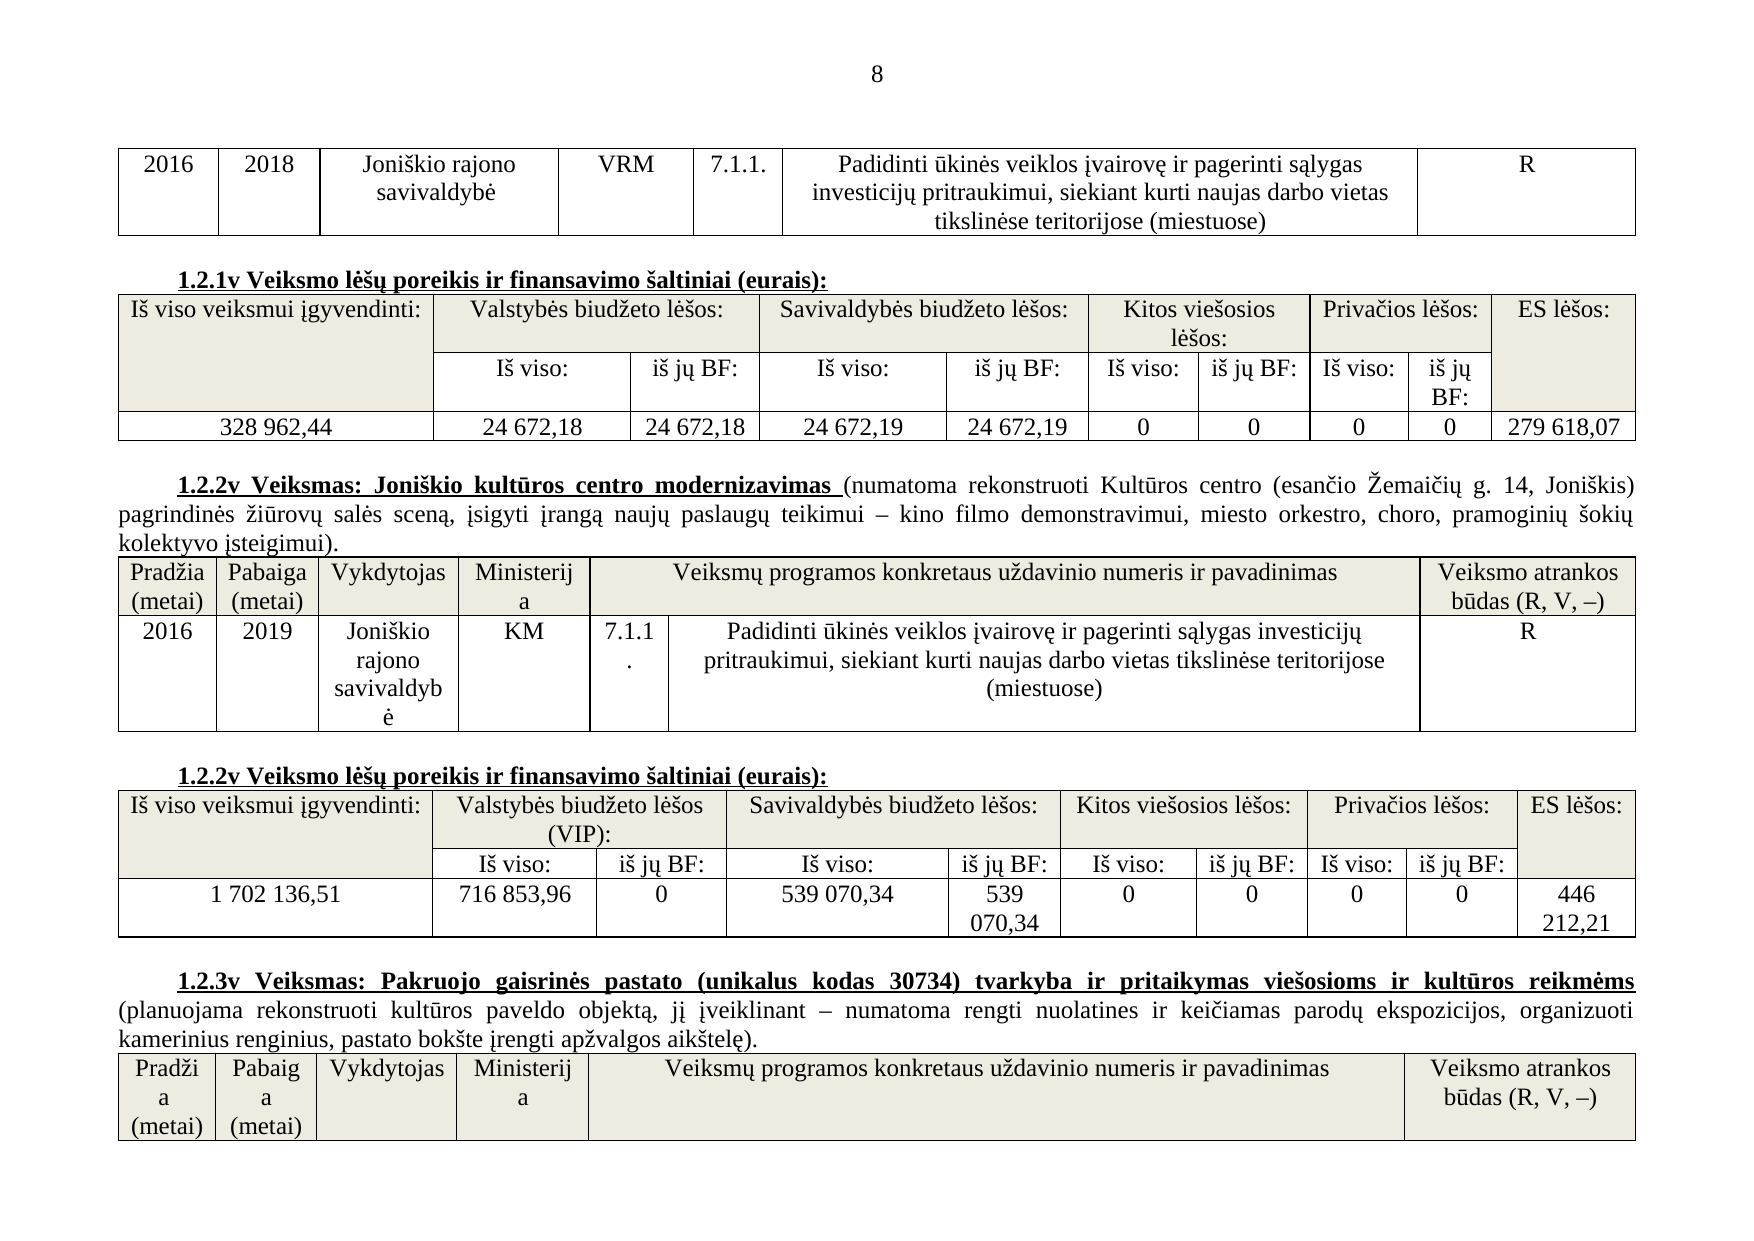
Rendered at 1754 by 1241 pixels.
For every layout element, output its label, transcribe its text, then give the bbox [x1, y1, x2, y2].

table_cell Padidinti ūkinės veiklos įvairovę ir pagerinti sąlygas investicijų pritraukimui, siekiant kurti naujas darbo vietas tikslinėse teritorijose (miestuose) [669, 616, 1419, 731]
table_cell VRM [559, 149, 693, 235]
table_header Kitos viešosios lėšos: [1089, 295, 1309, 352]
table_header Valstybės biudžeto lėšos (VIP): [433, 791, 726, 848]
table_cell iš jų BF: [1199, 353, 1309, 411]
table_cell 2019 [217, 616, 318, 731]
text 1.2.2v Veiksmas: Joniškio kultūros centro modernizavimas (numatoma rekonstruoti Kultūros centro (esančio Žemaičių g. 14, Joniškis) pagrindinės žiūrovų salės sceną, įsigyti įrangą naujų paslaugų teikimui – kino filmo demonstravimui, miesto orkestro, choro, pramoginių šokių kolektyvo įsteigimui). [118, 470, 1636, 556]
table_cell iš jų BF: [1197, 849, 1307, 878]
table_cell iš jų BF: [1409, 353, 1491, 411]
table_cell 2018 [219, 149, 319, 235]
table_cell R [1421, 616, 1635, 731]
table_cell Iš viso: [760, 353, 946, 411]
table_cell Iš viso: [1311, 353, 1408, 411]
table_cell Iš viso: [434, 353, 630, 411]
table_cell iš jų BF: [1407, 849, 1517, 878]
table_cell 0 [1311, 412, 1408, 440]
table_cell 0 [1308, 879, 1406, 936]
table_cell 24 672,19 [760, 412, 946, 440]
table_header ES lėšos: [1518, 791, 1635, 878]
table_cell 7.1.1. [591, 616, 668, 731]
table_header Veiksmų programos konkretaus uždavinio numeris ir pavadinimas [591, 558, 1419, 615]
table_cell 2016 [119, 149, 218, 235]
table_cell 2016 [119, 616, 216, 731]
table_header Kitos viešosios lėšos: [1061, 791, 1307, 848]
table_cell 24 672,18 [434, 412, 630, 440]
text 1.2.1v Veiksmo lėšų poreikis ir finansavimo šaltiniai (eurais): [118, 265, 1636, 293]
table_cell 539 070,34 [949, 879, 1060, 936]
table_cell 24 672,19 [947, 412, 1088, 440]
table_cell 1 702 136,51 [119, 879, 432, 936]
table_header Iš viso veiksmui įgyvendinti: [119, 791, 432, 878]
table_cell 7.1.1. [694, 149, 782, 235]
table_header Ministerija [459, 558, 589, 615]
table_cell iš jų BF: [949, 849, 1060, 878]
table_header Vykdytojas [317, 1054, 456, 1140]
table_header Pradžia (metai) [119, 558, 216, 615]
table_header Savivaldybės biudžeto lėšos: [727, 791, 1060, 848]
table_cell 716 853,96 [433, 879, 596, 936]
table_cell iš jų BF: [631, 353, 759, 411]
table_cell 539 070,34 [727, 879, 948, 936]
table_header Iš viso veiksmui įgyvendinti: [119, 295, 433, 411]
table_cell 0 [1061, 879, 1196, 936]
table_header Pabaiga (metai) [216, 1054, 316, 1140]
table_cell 0 [1199, 412, 1309, 440]
table_cell Joniškio rajono savivaldybė [319, 616, 458, 731]
table_header Privačios lėšos: [1311, 295, 1491, 352]
table_cell Joniškio rajono savivaldybė [321, 149, 558, 235]
text 1.2.2v Veiksmo lėšų poreikis ir finansavimo šaltiniai (eurais): [118, 761, 1636, 789]
table_cell 0 [1407, 879, 1517, 936]
table_header Savivaldybės biudžeto lėšos: [760, 295, 1088, 352]
table_header Valstybės biudžeto lėšos: [434, 295, 759, 352]
table_cell Iš viso: [1089, 353, 1198, 411]
table_header Veiksmų programos konkretaus uždavinio numeris ir pavadinimas [589, 1054, 1404, 1140]
table_header Vykdytojas [319, 558, 458, 615]
table_cell R [1418, 149, 1635, 235]
table_cell 328 962,44 [119, 412, 433, 440]
table_cell 0 [1197, 879, 1307, 936]
table_cell 0 [1089, 412, 1198, 440]
table_cell 0 [597, 879, 726, 936]
table_header Veiksmo atrankos būdas (R, V, –) [1421, 558, 1635, 615]
table_cell iš jų BF: [947, 353, 1088, 411]
table_cell 24 672,18 [631, 412, 759, 440]
table_cell Iš viso: [433, 849, 596, 878]
table_cell Iš viso: [727, 849, 948, 878]
table_cell iš jų BF: [597, 849, 726, 878]
text 1.2.3v Veiksmas: Pakruojo gaisrinės pastato (unikalus kodas 30734) tvarkyba ir pritaikymas viešosioms ir kultūros reikmėms (planuojama rekonstruoti kultūros paveldo objektą, jį įveiklinant – numatoma rengti nuolatines ir keičiamas parodų ekspozicijos, organizuoti kamerinius renginius, pastato bokšte įrengti apžvalgos aikštelę). [118, 966, 1636, 1052]
table_header Pabaiga (metai) [217, 558, 318, 615]
table_cell KM [459, 616, 589, 731]
table_header Veiksmo atrankos būdas (R, V, –) [1405, 1054, 1635, 1140]
table_cell Iš viso: [1061, 849, 1196, 878]
table_header ES lėšos: [1492, 295, 1635, 411]
table_cell 279 618,07 [1492, 412, 1635, 440]
table_header Pradžia (metai) [119, 1054, 215, 1140]
table_cell Padidinti ūkinės veiklos įvairovę ir pagerinti sąlygas investicijų pritraukimui, siekiant kurti naujas darbo vietas tikslinėse teritorijose (miestuose) [783, 149, 1417, 235]
table_header Ministerija [457, 1054, 588, 1140]
table_header Privačios lėšos: [1308, 791, 1517, 848]
table_cell 446 212,21 [1518, 879, 1635, 936]
table_cell 0 [1409, 412, 1491, 440]
table_cell Iš viso: [1308, 849, 1406, 878]
